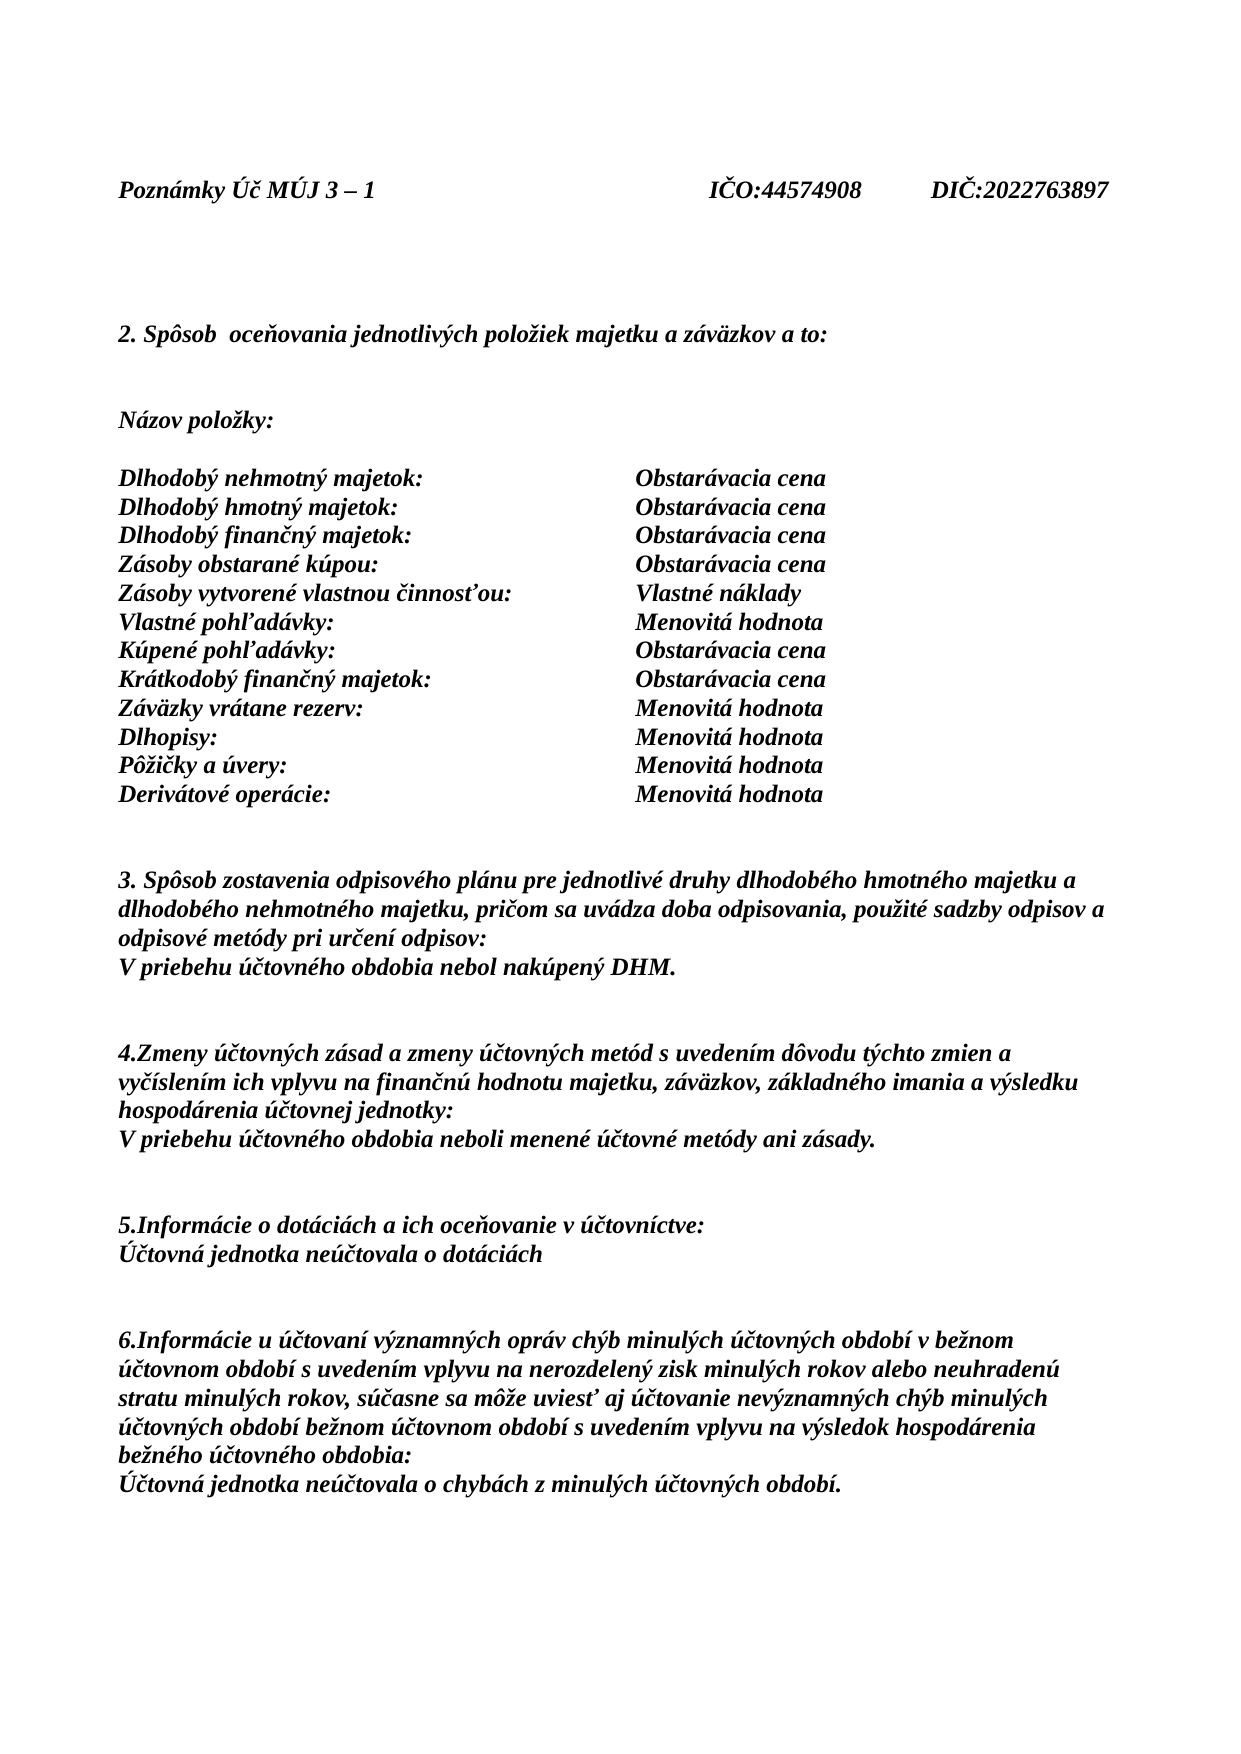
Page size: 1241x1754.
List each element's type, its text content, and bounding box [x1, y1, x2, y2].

text V priebehu účtovného obdobia neboli menené účtovné metódy ani zásady. [118, 1124, 1122, 1153]
text Záväzky vrátane rezerv: Menovitá hodnota [118, 693, 1122, 722]
text Zásoby obstarané kúpou: Obstarávacia cena [118, 549, 1122, 578]
text Dlhodobý nehmotný majetok: Obstarávacia cena [118, 463, 1122, 492]
text V priebehu účtovného obdobia nebol nakúpený DHM. [118, 952, 1122, 981]
text Pôžičky a úvery: Menovitá hodnota [118, 751, 1122, 779]
text 5.Informácie o dotáciách a ich oceňovanie v účtovníctve: [118, 1211, 1122, 1239]
text 6.Informácie u účtovaní významných opráv chýb minulých účtovných období v bežnom účtovnom období s uvedením vplyvu na nerozdelený zisk minulých rokov alebo neuhradenú stratu minulých rokov, súčasne sa môže uviesť aj účtovanie nevýznamných chýb minulých účtovných období bežnom účtovnom období s uvedením vplyvu na výsledok hospodárenia bežného účtovného obdobia: [118, 1326, 1122, 1469]
text Dlhodobý finančný majetok: Obstarávacia cena [118, 521, 1122, 549]
text Zásoby vytvorené vlastnou činnosťou: Vlastné náklady [118, 578, 1122, 607]
text Účtovná jednotka neúčtovala o dotáciách [118, 1239, 1122, 1268]
text Dlhopisy: Menovitá hodnota [118, 722, 1122, 751]
text 2. Spôsob oceňovania jednotlivých položiek majetku a záväzkov a to: [118, 319, 1122, 348]
text Derivátové operácie: Menovitá hodnota [118, 779, 1122, 808]
text Dlhodobý hmotný majetok: Obstarávacia cena [118, 492, 1122, 521]
text Kúpené pohľadávky: Obstarávacia cena [118, 636, 1122, 664]
text Poznámky Úč MÚJ 3 – 1 IČO:44574908 DIČ:2022763897 [118, 176, 1122, 204]
text Vlastné pohľadávky: Menovitá hodnota [118, 607, 1122, 636]
text Účtovná jednotka neúčtovala o chybách z minulých účtovných období. [118, 1469, 1122, 1498]
text 4.Zmeny účtovných zásad a zmeny účtovných metód s uvedením dôvodu týchto zmien a vyčíslením ich vplyvu na finančnú hodnotu majetku, záväzkov, základného imania a výsledku hospodárenia účtovnej jednotky: [118, 1038, 1122, 1124]
text 3. Spôsob zostavenia odpisového plánu pre jednotlivé druhy dlhodobého hmotného majetku a dlhodobého nehmotného majetku, pričom sa uvádza doba odpisovania, použité sadzby odpisov a odpisové metódy pri určení odpisov: [118, 866, 1122, 952]
text Krátkodobý finančný majetok: Obstarávacia cena [118, 664, 1122, 693]
text Názov položky: [118, 406, 1122, 434]
